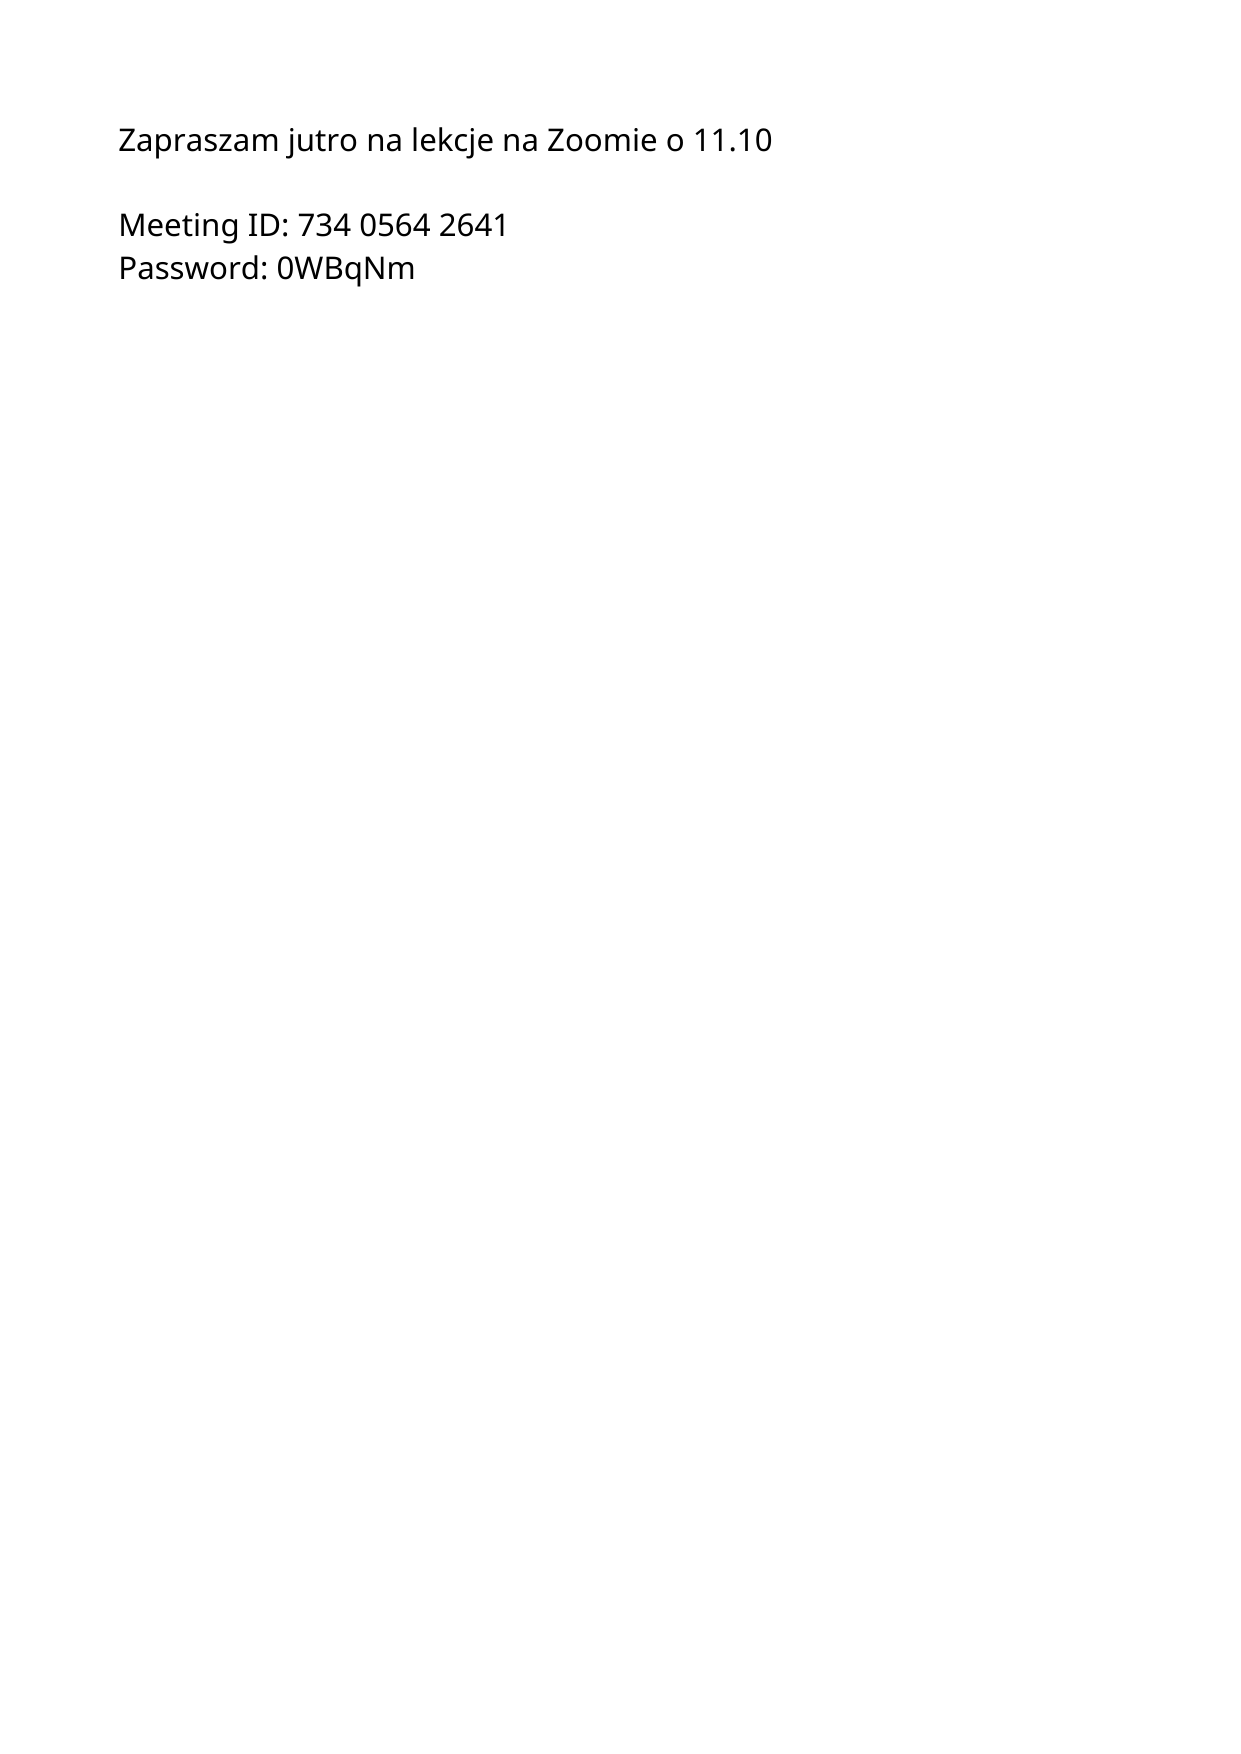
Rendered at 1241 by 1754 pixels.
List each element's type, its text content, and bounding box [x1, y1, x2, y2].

text Password: 0WBqNm [118, 246, 1122, 288]
text Meeting ID: 734 0564 2641 [118, 203, 1122, 246]
text Zapraszam jutro na lekcje na Zoomie o 11.10 [118, 118, 1122, 161]
